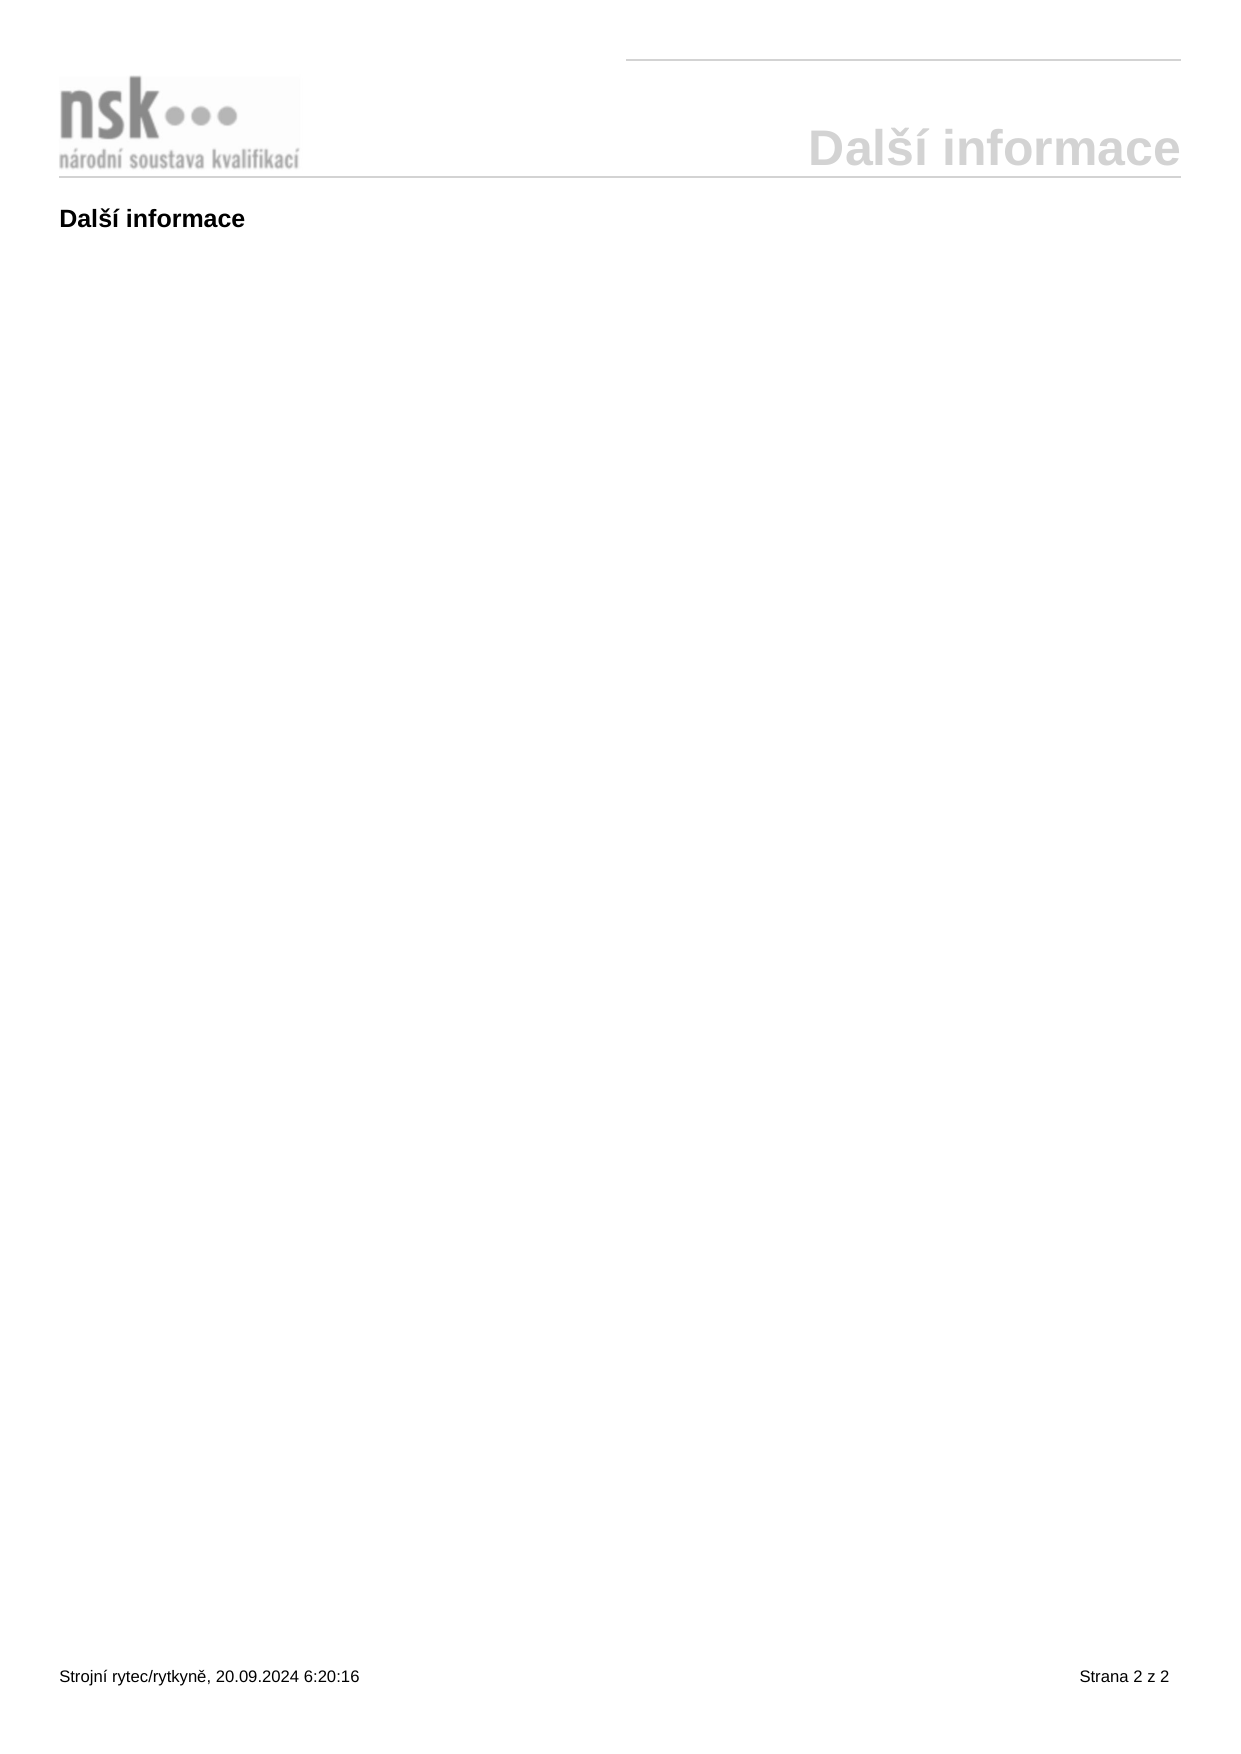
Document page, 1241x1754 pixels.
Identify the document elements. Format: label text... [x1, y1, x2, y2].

table_cell Další informace [59, 200, 1181, 236]
table_cell [484, 194, 620, 200]
table_cell Další informace [626, 61, 1181, 176]
table_cell [621, 59, 626, 170]
table_cell [484, 1136, 620, 1397]
table_cell [862, 1397, 1169, 1658]
table_cell [59, 536, 483, 836]
table_cell [59, 171, 483, 176]
table_cell [1169, 1397, 1181, 1658]
table_cell [862, 194, 1169, 200]
table_cell [862, 536, 1169, 836]
table_cell [59, 836, 483, 1136]
table_cell Strana 2 z 2 [862, 1658, 1169, 1694]
table_cell [862, 236, 1169, 536]
table_cell [484, 836, 620, 1136]
table_cell [620, 836, 626, 1136]
table_cell [484, 536, 620, 836]
table_cell [59, 194, 483, 200]
table_cell [59, 1136, 483, 1397]
table_cell [862, 1136, 1169, 1397]
table_cell [59, 236, 483, 536]
table_cell [1169, 194, 1181, 200]
table_cell [1169, 836, 1181, 1136]
table_cell [1169, 236, 1181, 536]
table_cell [484, 236, 620, 536]
table_cell [1169, 536, 1181, 836]
table_cell [862, 836, 1169, 1136]
table_cell [59, 1397, 483, 1658]
table_cell [626, 836, 862, 1136]
table_cell [1169, 1658, 1181, 1694]
table_cell [620, 1397, 626, 1658]
table_cell [626, 1136, 862, 1397]
table_cell [1169, 1136, 1181, 1397]
table_cell [626, 236, 862, 536]
table_cell [59, 178, 1181, 194]
table_cell [626, 536, 862, 836]
table_cell [484, 171, 620, 176]
table_cell [626, 1397, 862, 1658]
picture [58, 59, 621, 171]
table_cell [484, 1397, 620, 1658]
table_cell [620, 1136, 626, 1397]
table_cell [620, 236, 626, 536]
table_cell [620, 536, 626, 836]
table_cell Strojní rytec/rytkyně, 20.09.2024 6:20:16 [59, 1658, 862, 1694]
table_cell [626, 194, 862, 200]
